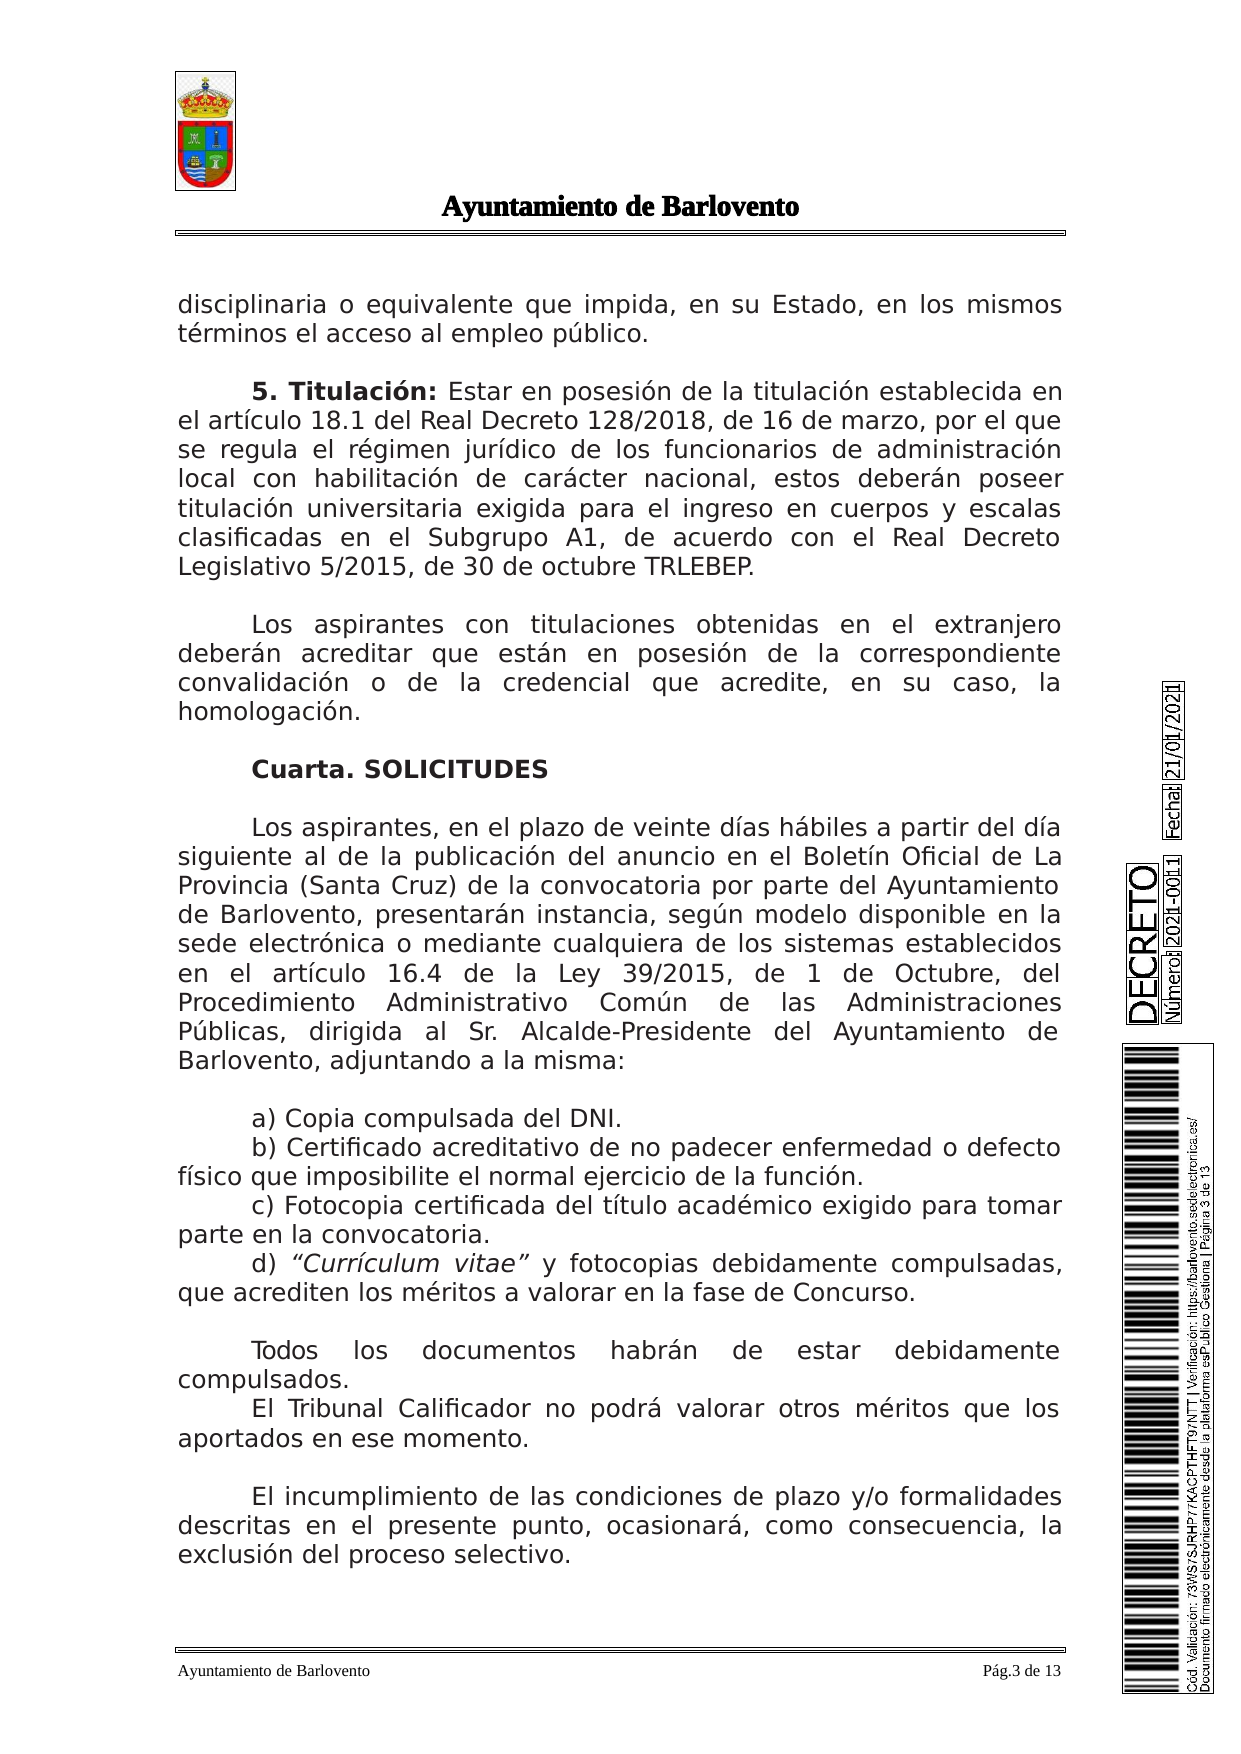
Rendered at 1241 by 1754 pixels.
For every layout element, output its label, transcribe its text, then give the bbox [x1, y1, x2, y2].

text Procedimiento Administrativo Común de las Administraciones [177, 988, 1088, 1017]
text compulsados. [177, 1366, 1087, 1395]
text a) Copia compulsada del DNI. [251, 1104, 647, 1133]
text deberán acreditar que están en posesión de la correspondiente [177, 639, 1087, 668]
text Pág.3 de 13 [983, 1662, 1086, 1680]
text parte en la convocatoria. [177, 1220, 1088, 1249]
picture [1164, 914, 1181, 946]
text términos el acceso al empleo público. [177, 319, 1087, 348]
text de Barlovento, presentarán instancia, según modelo disponible en la [177, 901, 1088, 930]
text clasiﬁcadas en el Subgrupo A1, de acuerdo con el Real Decreto [177, 523, 1087, 552]
picture [1127, 978, 1158, 1024]
text descritas en el presente punto, ocasionará, como consecuencia, la [177, 1511, 1087, 1540]
picture [176, 231, 1065, 235]
text Ayuntamiento de Barlovento [442, 189, 824, 222]
text Cuarta. SOLICITUDES [251, 755, 574, 784]
picture [176, 72, 235, 190]
text Los aspirantes con titulaciones obtenidas en el extranjero [251, 610, 1087, 639]
text El incumplimiento de las condiciones de plazo y/o formalidades [251, 1482, 1087, 1511]
text titulación universitaria exigida para el ingreso en cuerpos y escalas [177, 494, 1087, 523]
text físico que imposibilite el normal ejercicio de la función. [177, 1162, 1088, 1191]
text Todos los documentos habrán de estar debidamente [251, 1337, 1087, 1366]
picture [1164, 876, 1181, 913]
text d) “Currículum vitae” y fotocopias debidamente compulsadas, [251, 1249, 1088, 1278]
picture [1127, 864, 1158, 930]
text exclusión del proceso selectivo. [177, 1540, 1087, 1569]
text Provincia (Santa Cruz) de la convocatoria por parte del Ayuntamiento [177, 872, 1088, 901]
picture [1163, 682, 1184, 691]
text Barlovento, adjuntando a la misma: [177, 1046, 1088, 1075]
picture [1163, 785, 1181, 789]
picture [1162, 1000, 1181, 1023]
text El Tribunal Caliﬁcador no podrá valorar otros méritos que los [251, 1395, 1087, 1424]
text aportados en ese momento. [177, 1424, 1087, 1453]
text Públicas, dirigida al Sr. Alcalde-Presidente del Ayuntamiento de [177, 1017, 1088, 1046]
text b) Certiﬁcado acreditativo de no padecer enfermedad o defecto [251, 1133, 1088, 1162]
text Ayuntamiento de Barlovento [177, 1662, 394, 1680]
text Los aspirantes, en el plazo de veinte días hábiles a partir del día [251, 813, 1088, 842]
text se regula el régimen jurídico de los funcionarios de administración [177, 436, 1087, 465]
text c) Fotocopia certiﬁcada del título académico exigido para tomar [251, 1191, 1088, 1220]
text el artículo 18.1 del Real Decreto 128/2018, de 16 de marzo, por el que [177, 407, 1087, 436]
picture [1163, 692, 1184, 739]
text Legislativo 5/2015, de 30 de octubre TRLEBEP. [177, 552, 1087, 581]
text local con habilitación de carácter nacional, estos deberán poseer [177, 465, 1087, 494]
picture [1163, 790, 1181, 839]
text sede electrónica o mediante cualquiera de los sistemas establecidos [177, 930, 1088, 959]
text siguiente al de la publicación del anuncio en el Boletín Oﬁcial de La [177, 843, 1088, 872]
picture [1162, 956, 1181, 999]
picture [1127, 931, 1158, 977]
text homologación. [177, 697, 1087, 726]
picture [1123, 1044, 1213, 1693]
text convalidación o de la credencial que acredite, en su caso, la [177, 668, 1087, 697]
text que acrediten los méritos a valorar en la fase de Concurso. [177, 1278, 1088, 1307]
text en el artículo 16.4 de la Ley 39/2015, de 1 de Octubre, del [177, 959, 1088, 988]
text disciplinaria o equivalente que impida, en su Estado, en los mismos [177, 290, 1087, 319]
picture [1163, 740, 1184, 779]
picture [176, 1648, 1065, 1652]
text 5. Titulación: Estar en posesión de la titulación establecida en [251, 378, 1087, 407]
picture [1164, 856, 1181, 875]
